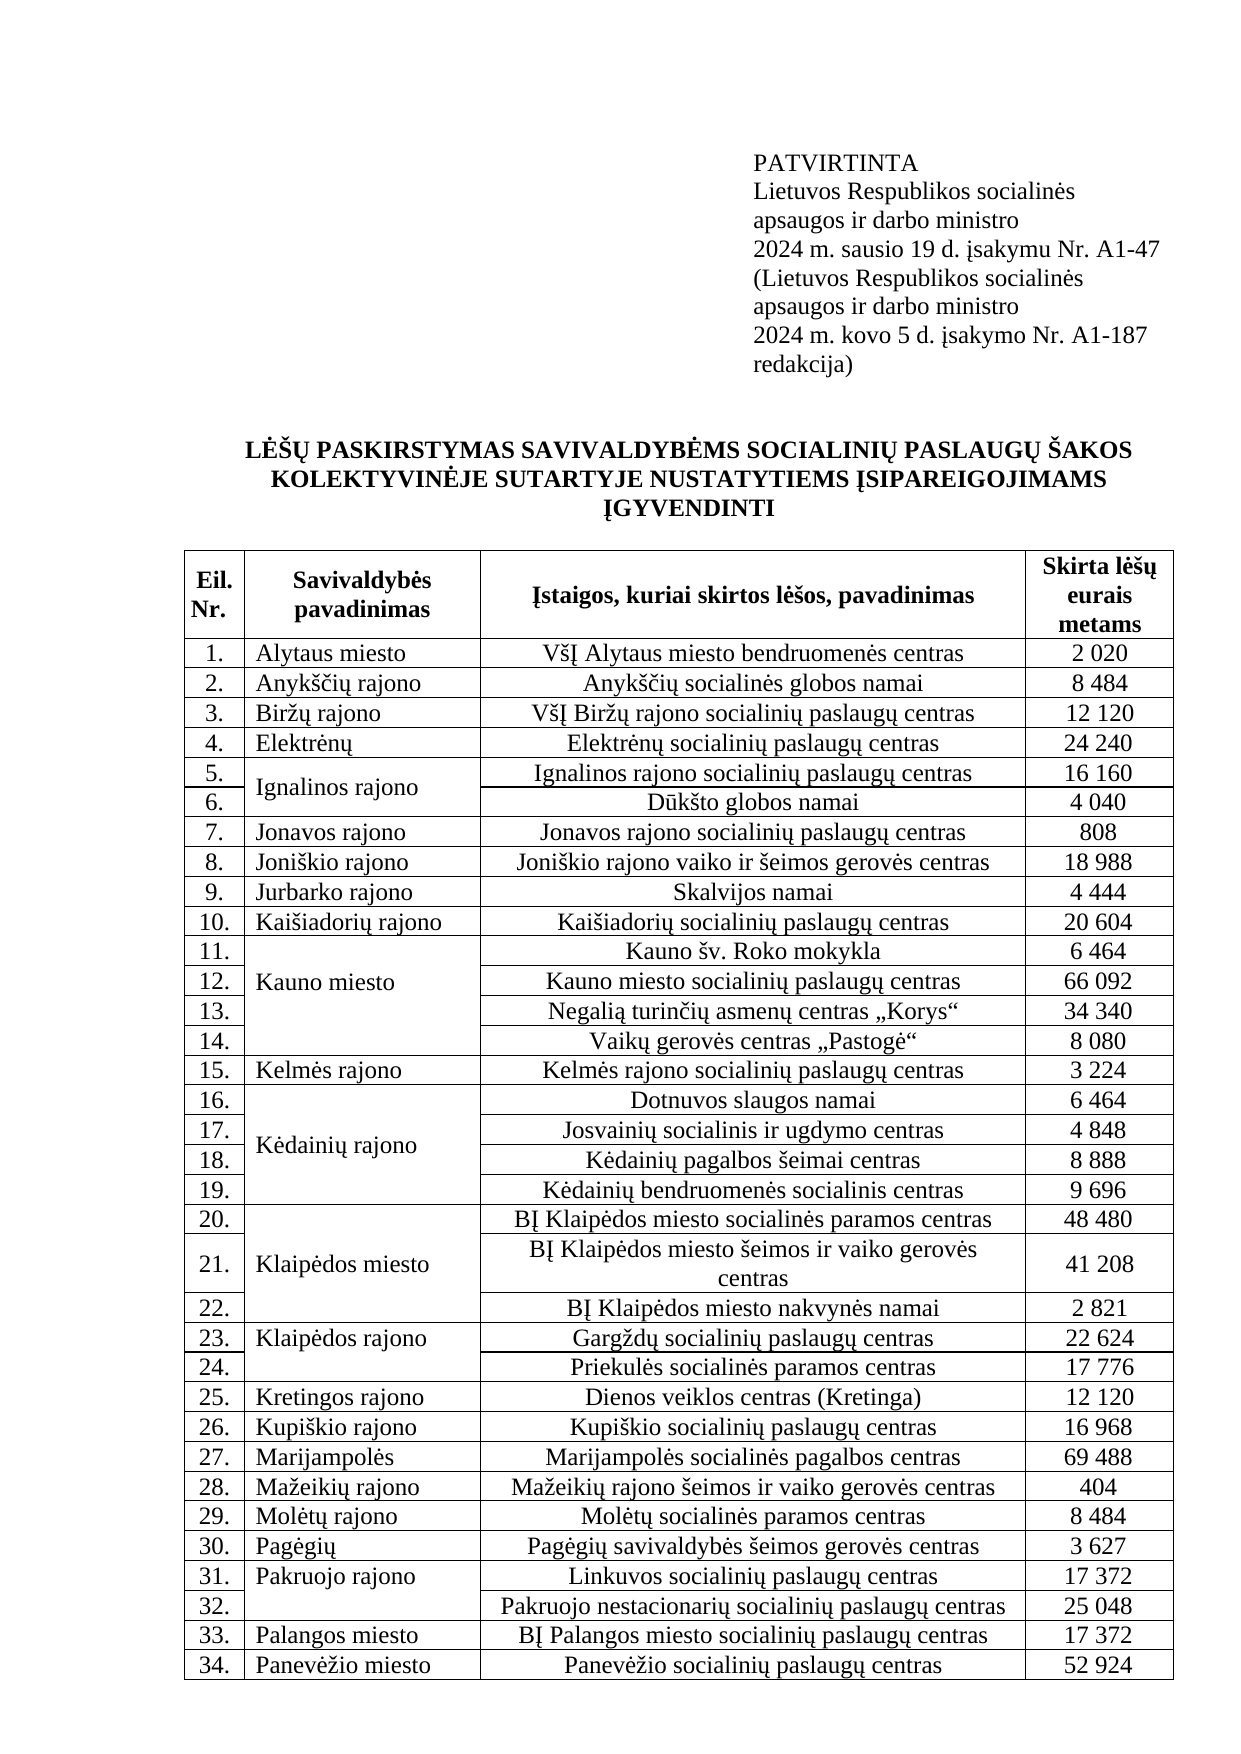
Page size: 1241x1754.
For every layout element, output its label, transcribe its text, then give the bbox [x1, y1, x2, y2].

table_cell 2. [185, 668, 244, 697]
table_cell 5. [185, 758, 244, 786]
table_cell Kupiškio socialinių paslaugų centras [481, 1412, 1025, 1441]
table_cell 20 604 [1026, 907, 1173, 935]
table_cell Marijampolės socialinės pagalbos centras [481, 1442, 1025, 1471]
table_cell 34 340 [1026, 996, 1173, 1025]
table_cell 4 040 [1026, 788, 1173, 816]
table_cell 24. [185, 1353, 244, 1381]
table_cell 27. [185, 1442, 244, 1471]
table_cell Klaipėdos miesto [245, 1205, 480, 1322]
table_cell 17 372 [1026, 1621, 1173, 1649]
table_cell 17. [185, 1115, 244, 1144]
table_cell BĮ Klaipėdos miesto nakvynės namai [481, 1293, 1025, 1322]
table_cell Priekulės socialinės paramos centras [481, 1353, 1025, 1381]
table_header Eil. Nr. [185, 551, 244, 637]
table_cell BĮ Palangos miesto socialinių paslaugų centras [481, 1621, 1025, 1649]
text 2024 m. kovo 5 d. įsakymo Nr. A1-187 [177, 320, 1181, 349]
table_cell 25 048 [1026, 1591, 1173, 1619]
table_cell 12 120 [1026, 698, 1173, 727]
table_cell 2 821 [1026, 1293, 1173, 1322]
table_cell 808 [1026, 817, 1173, 846]
table_cell 32. [185, 1591, 244, 1619]
table_cell Molėtų rajono [245, 1501, 480, 1530]
table_cell 52 924 [1026, 1650, 1173, 1679]
table_header Savivaldybės pavadinimas [245, 551, 480, 637]
table_cell 25. [185, 1382, 244, 1411]
table_cell Jurbarko rajono [245, 877, 480, 906]
table_cell Gargždų socialinių paslaugų centras [481, 1323, 1025, 1351]
table_cell 30. [185, 1531, 244, 1560]
table_cell Kupiškio rajono [245, 1412, 480, 1441]
table_cell Kauno miesto [245, 936, 480, 1054]
table_cell Kretingos rajono [245, 1382, 480, 1411]
table_cell 14. [185, 1026, 244, 1054]
table_cell 15. [185, 1056, 244, 1084]
table_cell Elektrėnų socialinių paslaugų centras [481, 728, 1025, 757]
table_cell Panevėžio miesto [245, 1650, 480, 1679]
table_cell 19. [185, 1175, 244, 1203]
table_cell BĮ Klaipėdos miesto šeimos ir vaiko gerovės centras [481, 1234, 1025, 1292]
text 2024 m. sausio 19 d. įsakymu Nr. A1-47 [177, 234, 1181, 263]
table_cell 17 776 [1026, 1353, 1173, 1381]
table_cell 6 464 [1026, 1085, 1173, 1114]
table_cell 4 444 [1026, 877, 1173, 906]
table_cell Skalvijos namai [481, 877, 1025, 906]
text redakcija) [177, 349, 1181, 378]
table_cell Kauno šv. Roko mokykla [481, 936, 1025, 965]
table_cell BĮ Klaipėdos miesto socialinės paramos centras [481, 1205, 1025, 1233]
table_cell 8 080 [1026, 1026, 1173, 1054]
table_cell 28. [185, 1472, 244, 1500]
table_cell Mažeikių rajono [245, 1472, 480, 1500]
table_cell 66 092 [1026, 966, 1173, 995]
table_cell Joniškio rajono [245, 847, 480, 876]
table_cell VšĮ Biržų rajono socialinių paslaugų centras [481, 698, 1025, 727]
text apsaugos ir darbo ministro [177, 205, 1143, 234]
table_cell Joniškio rajono vaiko ir šeimos gerovės centras [481, 847, 1025, 876]
table_cell Jonavos rajono socialinių paslaugų centras [481, 817, 1025, 846]
table_cell 3 627 [1026, 1531, 1173, 1560]
table_cell 8. [185, 847, 244, 876]
table_cell 31. [185, 1561, 244, 1590]
table_cell Ignalinos rajono [245, 758, 480, 816]
table_cell 13. [185, 996, 244, 1025]
table_cell Palangos miesto [245, 1621, 480, 1649]
text PATVIRTINTA [177, 148, 1181, 176]
table_cell 1. [185, 639, 244, 667]
table_cell 8 484 [1026, 668, 1173, 697]
table_cell Vaikų gerovės centras „Pastogė“ [481, 1026, 1025, 1054]
table_cell 16 160 [1026, 758, 1173, 786]
table_cell Pakruojo rajono [245, 1561, 480, 1619]
table_cell Marijampolės [245, 1442, 480, 1471]
table_cell Anykščių socialinės globos namai [481, 668, 1025, 697]
table_cell 10. [185, 907, 244, 935]
table_cell Mažeikių rajono šeimos ir vaiko gerovės centras [481, 1472, 1025, 1500]
table_header Skirta lėšų eurais metams [1026, 551, 1173, 637]
table_cell 69 488 [1026, 1442, 1173, 1471]
table_cell 34. [185, 1650, 244, 1679]
table_cell 11. [185, 936, 244, 965]
table_cell 33. [185, 1621, 244, 1649]
table_cell 3 224 [1026, 1056, 1173, 1084]
table_cell 18. [185, 1145, 244, 1174]
table_cell 12. [185, 966, 244, 995]
table_cell 7. [185, 817, 244, 846]
table_cell Pagėgių [245, 1531, 480, 1560]
table_cell Dūkšto globos namai [481, 788, 1025, 816]
table_cell 9 696 [1026, 1175, 1173, 1203]
table_cell 2 020 [1026, 639, 1173, 667]
table_cell Kelmės rajono [245, 1056, 480, 1084]
table_cell Josvainių socialinis ir ugdymo centras [481, 1115, 1025, 1144]
table_cell 22 624 [1026, 1323, 1173, 1351]
table_cell 26. [185, 1412, 244, 1441]
table_cell Anykščių rajono [245, 668, 480, 697]
table_cell Jonavos rajono [245, 817, 480, 846]
text Lietuvos Respublikos socialinės [177, 176, 1143, 205]
table_cell Klaipėdos rajono [245, 1323, 480, 1381]
table_cell 17 372 [1026, 1561, 1173, 1590]
table_cell 20. [185, 1205, 244, 1233]
table_cell Molėtų socialinės paramos centras [481, 1501, 1025, 1530]
table_header Įstaigos, kuriai skirtos lėšos, pavadinimas [481, 551, 1025, 637]
table_cell VšĮ Alytaus miesto bendruomenės centras [481, 639, 1025, 667]
table_cell 12 120 [1026, 1382, 1173, 1411]
table_cell Kėdainių bendruomenės socialinis centras [481, 1175, 1025, 1203]
table_cell 23. [185, 1323, 244, 1351]
table_cell 21. [185, 1234, 244, 1292]
table_cell Kėdainių pagalbos šeimai centras [481, 1145, 1025, 1174]
table_cell 22. [185, 1293, 244, 1322]
table_cell Linkuvos socialinių paslaugų centras [481, 1561, 1025, 1590]
text (Lietuvos Respublikos socialinės [177, 263, 1143, 291]
table_cell Negalią turinčių asmenų centras „Korys“ [481, 996, 1025, 1025]
table_cell 24 240 [1026, 728, 1173, 757]
table_cell Pagėgių savivaldybės šeimos gerovės centras [481, 1531, 1025, 1560]
table_cell 41 208 [1026, 1234, 1173, 1292]
table_cell 18 988 [1026, 847, 1173, 876]
table_cell Alytaus miesto [245, 639, 480, 667]
table_cell Kelmės rajono socialinių paslaugų centras [481, 1056, 1025, 1084]
table_cell 9. [185, 877, 244, 906]
table_cell Dotnuvos slaugos namai [481, 1085, 1025, 1114]
table_cell 6 464 [1026, 936, 1173, 965]
table_cell 8 484 [1026, 1501, 1173, 1530]
table_cell 48 480 [1026, 1205, 1173, 1233]
table_cell Kauno miesto socialinių paslaugų centras [481, 966, 1025, 995]
text LĖŠŲ PASKIRSTYMAS SAVIVALDYBĖMS SOCIALINIŲ PASLAUGŲ ŠAKOS KOLEKTYVINĖJE SUTARTYJE NUSTATYTIEMS ĮSIPAREIGOJIMAMS ĮGYVENDINTI [197, 435, 1181, 521]
table_cell Panevėžio socialinių paslaugų centras [481, 1650, 1025, 1679]
table_cell Elektrėnų [245, 728, 480, 757]
table_cell 16 968 [1026, 1412, 1173, 1441]
table_cell Pakruojo nestacionarių socialinių paslaugų centras [481, 1591, 1025, 1619]
table_cell 3. [185, 698, 244, 727]
table_cell Dienos veiklos centras (Kretinga) [481, 1382, 1025, 1411]
table_cell Ignalinos rajono socialinių paslaugų centras [481, 758, 1025, 786]
table_cell Kėdainių rajono [245, 1085, 480, 1203]
table_cell 29. [185, 1501, 244, 1530]
table_cell 4. [185, 728, 244, 757]
table_cell 16. [185, 1085, 244, 1114]
table_cell Kaišiadorių socialinių paslaugų centras [481, 907, 1025, 935]
text apsaugos ir darbo ministro [177, 291, 1143, 320]
table_cell 6. [185, 788, 244, 816]
table_cell 8 888 [1026, 1145, 1173, 1174]
table_cell 4 848 [1026, 1115, 1173, 1144]
table_cell 404 [1026, 1472, 1173, 1500]
table_cell Biržų rajono [245, 698, 480, 727]
table_cell Kaišiadorių rajono [245, 907, 480, 935]
